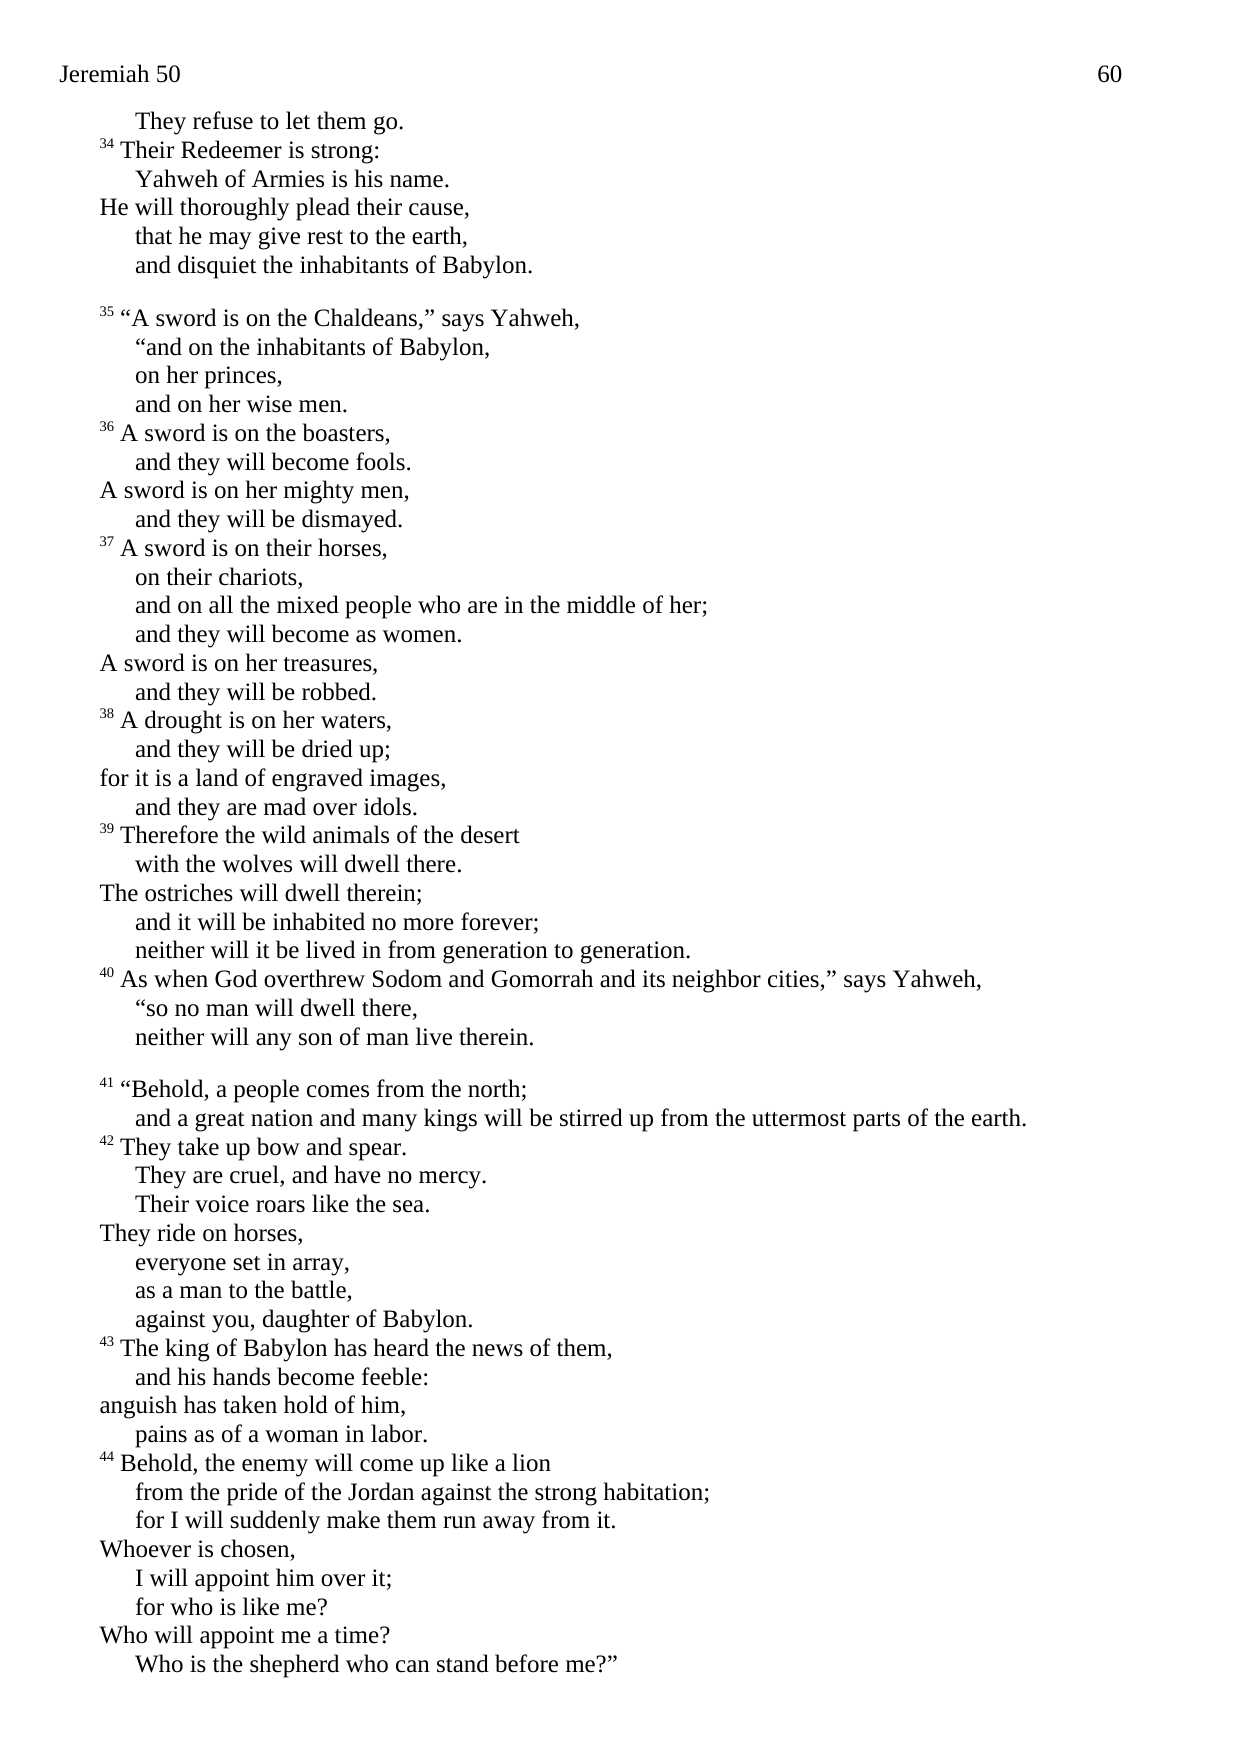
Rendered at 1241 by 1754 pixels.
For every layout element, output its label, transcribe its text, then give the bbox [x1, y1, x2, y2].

text Yahweh of Armies is his name. [135, 164, 1122, 192]
text on their chariots, [135, 562, 1122, 590]
text 37 A sword is on their horses, [99, 533, 1122, 562]
text “and on the inhabitants of Babylon, [135, 332, 1122, 360]
text from the pride of the Jordan against the strong habitation; [135, 1477, 1122, 1506]
text and his hands become feeble: [135, 1362, 1122, 1391]
text neither will any son of man live therein. [135, 1022, 1122, 1050]
text and they will become as women. [135, 619, 1122, 648]
text Whoever is chosen, [99, 1534, 1122, 1563]
text 42 They take up bow and spear. [99, 1132, 1122, 1161]
text Their voice roars like the sea. [135, 1189, 1122, 1218]
text for who is like me? [135, 1592, 1122, 1621]
text 36 A sword is on the boasters, [99, 418, 1122, 447]
text and they will be robbed. [135, 677, 1122, 705]
text They ride on horses, [99, 1218, 1122, 1247]
text with the wolves will dwell there. [135, 849, 1122, 878]
text They refuse to let them go. [135, 106, 1122, 135]
text A sword is on her treasures, [99, 648, 1122, 677]
text 38 A drought is on her waters, [99, 705, 1122, 734]
text and on all the mixed people who are in the middle of her; [135, 590, 1122, 619]
text anguish has taken hold of him, [99, 1391, 1122, 1419]
text The ostriches will dwell therein; [99, 878, 1122, 907]
text They are cruel, and have no mercy. [135, 1161, 1122, 1189]
text 41 “Behold, a people comes from the north; [99, 1074, 1122, 1103]
text and a great nation and many kings will be stirred up from the uttermost parts of the earth. [135, 1103, 1122, 1132]
text for I will suddenly make them run away from it. [135, 1506, 1122, 1534]
text and disquiet the inhabitants of Babylon. [135, 250, 1122, 279]
text and they will become fools. [135, 447, 1122, 475]
text Who is the shepherd who can stand before me?” [135, 1649, 1122, 1678]
text A sword is on her mighty men, [99, 475, 1122, 504]
text and they will be dismayed. [135, 504, 1122, 533]
text 35 “A sword is on the Chaldeans,” says Yahweh, [99, 303, 1122, 332]
text against you, daughter of Babylon. [135, 1304, 1122, 1333]
text 34 Their Redeemer is strong: [99, 135, 1122, 164]
text 39 Therefore the wild animals of the desert [99, 820, 1122, 849]
text 40 As when God overthrew Sodom and Gomorrah and its neighbor cities,” says Yahweh, [99, 964, 1122, 993]
text “so no man will dwell there, [135, 993, 1122, 1022]
text and on her wise men. [135, 389, 1122, 418]
text and they will be dried up; [135, 734, 1122, 763]
text Who will appoint me a time? [99, 1621, 1122, 1649]
text pains as of a woman in labor. [135, 1419, 1122, 1448]
text 44 Behold, the enemy will come up like a lion [99, 1448, 1122, 1477]
text as a man to the battle, [135, 1276, 1122, 1304]
text and they are mad over idols. [135, 792, 1122, 820]
text He will thoroughly plead their cause, [99, 192, 1122, 221]
text neither will it be lived in from generation to generation. [135, 935, 1122, 964]
text on her princes, [135, 360, 1122, 389]
text and it will be inhabited no more forever; [135, 907, 1122, 935]
text I will appoint him over it; [135, 1563, 1122, 1592]
text for it is a land of engraved images, [99, 763, 1122, 792]
text everyone set in array, [135, 1247, 1122, 1276]
text 43 The king of Babylon has heard the news of them, [99, 1333, 1122, 1362]
text that he may give rest to the earth, [135, 221, 1122, 250]
